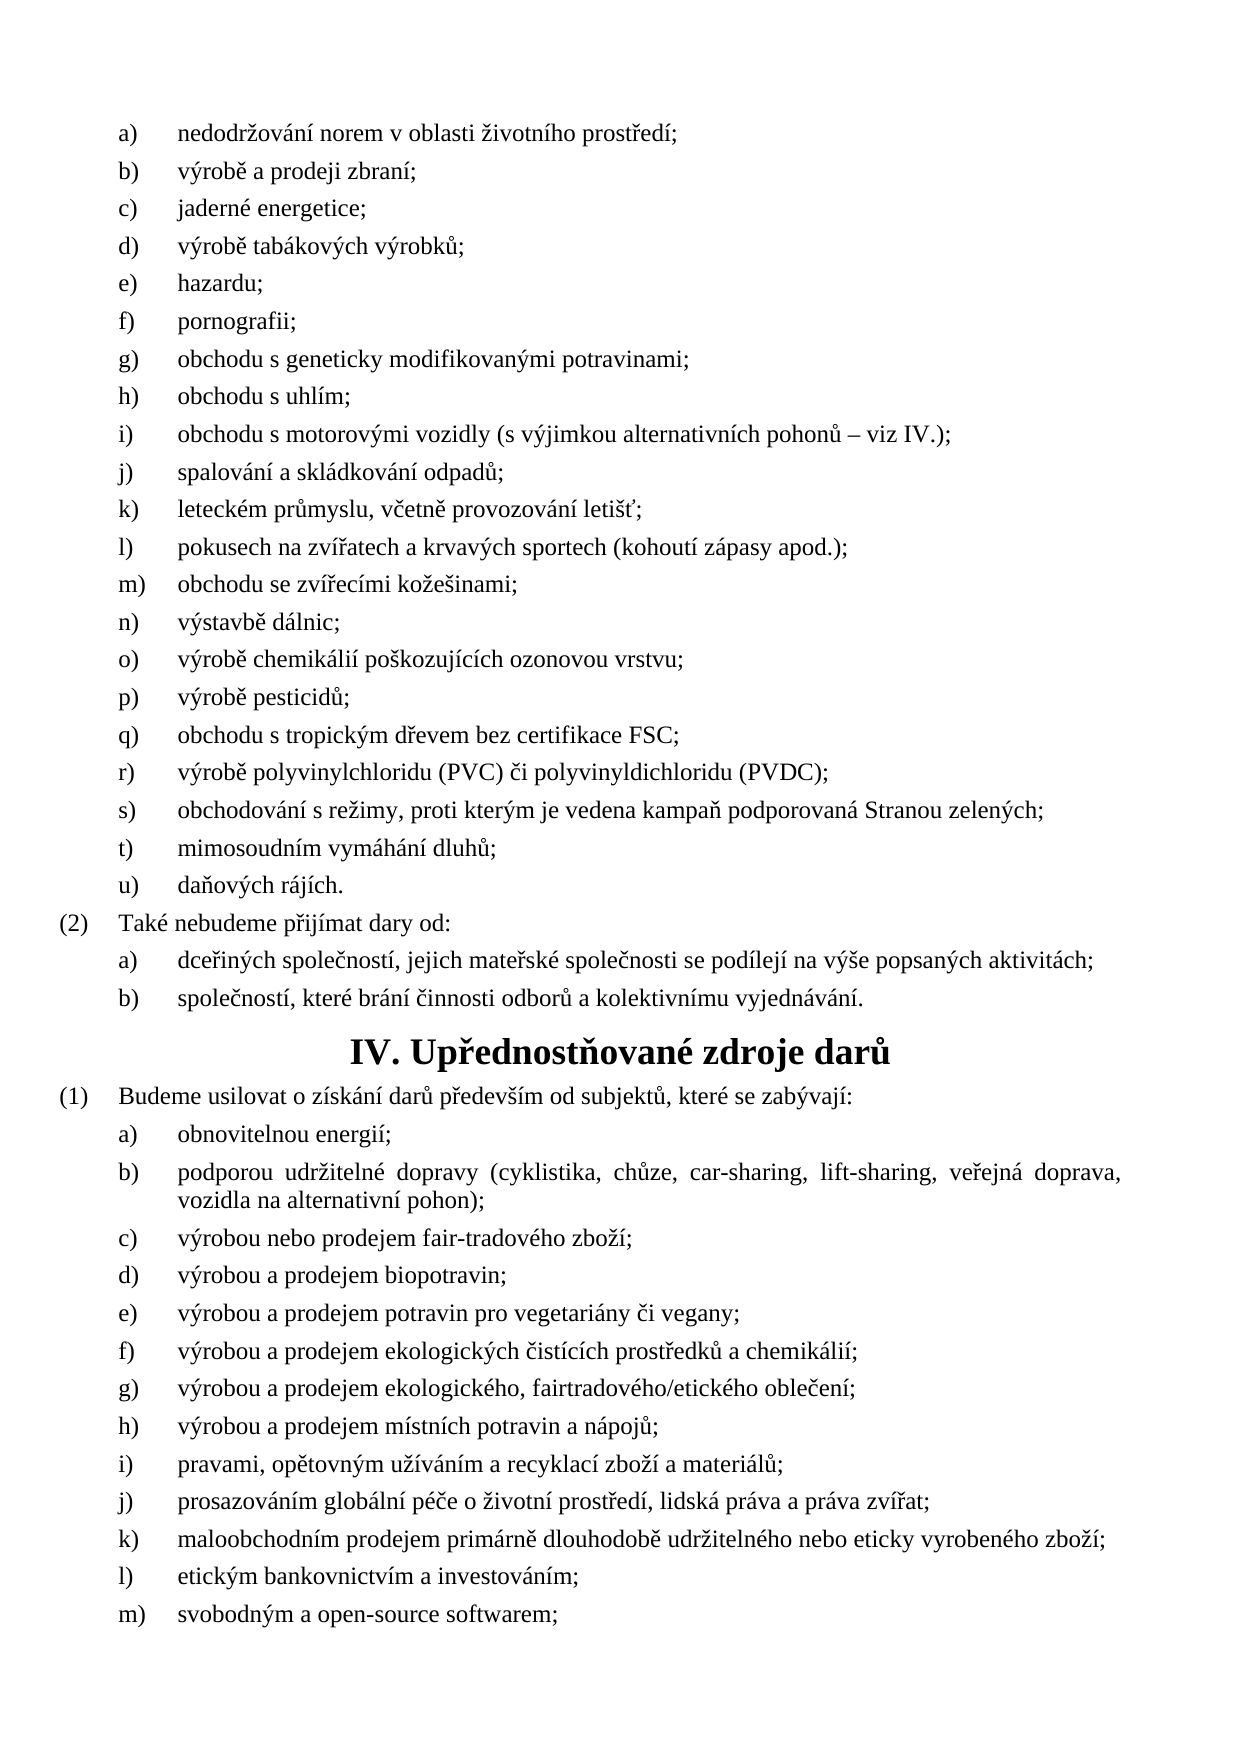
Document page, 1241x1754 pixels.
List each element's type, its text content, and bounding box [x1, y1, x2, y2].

list svobodným a open-source softwarem; [118, 1599, 1122, 1628]
list výrobě a prodeji zbraní; [118, 156, 1122, 184]
list daňových rájích. [118, 870, 1122, 899]
list výrobě chemikálií poškozujících ozonovou vrstvu; [118, 644, 1122, 673]
list maloobchodním prodejem primárně dlouhodobě udržitelného nebo eticky vyrobeného zboží; [118, 1524, 1122, 1553]
list pokusech na zvířatech a krvavých sportech (kohoutí zápasy apod.); [118, 532, 1122, 561]
list etickým bankovnictvím a investováním; [118, 1561, 1122, 1590]
list mimosoudním vymáhání dluhů; [118, 833, 1122, 861]
list výrobou nebo prodejem fair-tradového zboží; [118, 1223, 1122, 1252]
list leteckém průmyslu, včetně provozování letišť; [118, 494, 1122, 523]
list obnovitelnou energií; [118, 1119, 1122, 1148]
list výrobou a prodejem biopotravin; [118, 1261, 1122, 1289]
list výrobou a prodejem místních potravin a nápojů; [118, 1411, 1122, 1440]
list výrobě polyvinylchloridu (PVC) či polyvinyldichloridu (PVDC); [118, 757, 1122, 786]
list obchodu s tropickým dřevem bez certifikace FSC; [118, 720, 1122, 748]
list výstavbě dálnic; [118, 607, 1122, 636]
list výrobou a prodejem potravin pro vegetariány či vegany; [118, 1298, 1122, 1327]
list spalování a skládkování odpadů; [118, 457, 1122, 485]
list obchodu s geneticky modifikovanými potravinami; [118, 344, 1122, 372]
list obchodu se zvířecími kožešinami; [118, 569, 1122, 598]
list dceřiných společností, jejich mateřské společnosti se podílejí na výše popsaných aktivitách; [118, 945, 1122, 974]
list hazardu; [118, 268, 1122, 297]
list výrobou a prodejem ekologického, fairtradového/etického oblečení; [118, 1373, 1122, 1402]
list prosazováním globální péče o životní prostředí, lidská práva a práva zvířat; [118, 1486, 1122, 1515]
list obchodování s režimy, proti kterým je vedena kampaň podporovaná Stranou zelených; [118, 795, 1122, 824]
list Také nebudeme přijímat dary od: [59, 908, 1122, 937]
list výrobou a prodejem ekologických čistících prostředků a chemikálií; [118, 1336, 1122, 1364]
list pravami, opětovným užíváním a recyklací zboží a materiálů; [118, 1449, 1122, 1477]
list podporou udržitelné dopravy (cyklistika, chůze, car-sharing, lift-sharing, veřejná doprava, vozidla na alternativní pohon); [118, 1157, 1122, 1214]
list jaderné energetice; [118, 193, 1122, 222]
list Budeme usilovat o získání darů především od subjektů, které se zabývají: [59, 1081, 1122, 1110]
list společností, které brání činnosti odborů a kolektivnímu vyjednávání. [118, 983, 1122, 1012]
list výrobě tabákových výrobků; [118, 231, 1122, 260]
list obchodu s motorovými vozidly (s výjimkou alternativních pohonů – viz IV.); [118, 419, 1122, 448]
list nedodržování norem v oblasti životního prostředí; [118, 118, 1122, 147]
subtitle IV. Upřednostňované zdroje darů [118, 1029, 1122, 1073]
list pornografii; [118, 306, 1122, 335]
list výrobě pesticidů; [118, 682, 1122, 711]
list obchodu s uhlím; [118, 381, 1122, 410]
